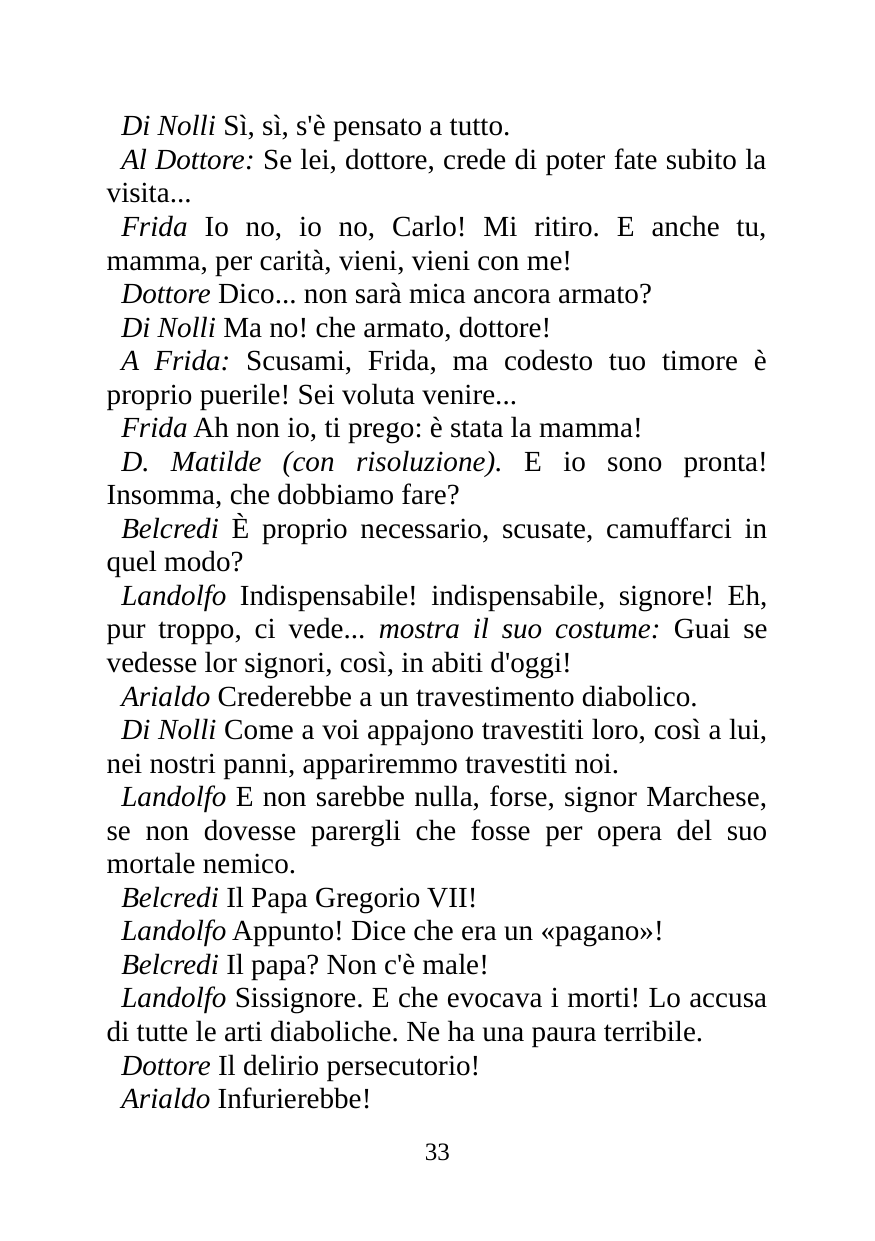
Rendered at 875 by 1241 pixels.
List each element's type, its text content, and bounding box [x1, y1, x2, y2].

text Di Nolli Come a voi appajono travestiti loro, così a lui, nei nostri panni, appariremmo travestiti noi. [106, 712, 768, 779]
text Frida Ah non io, ti prego: è stata la mamma! [106, 410, 768, 444]
text Di Nolli Sì, sì, s'è pensato a tutto. [106, 108, 768, 142]
text Di Nolli Ma no! che armato, dottore! [106, 310, 768, 343]
text D. Matilde (con risoluzione). E io sono pronta! Insomma, che dobbiamo fare? [106, 444, 768, 511]
text Belcredi È proprio necessario, scusate, camuffarci in quel modo? [106, 511, 768, 578]
text Belcredi Il Papa Gregorio VII! [106, 880, 768, 913]
text Dottore Dico... non sarà mica ancora armato? [106, 276, 768, 310]
text Landolfo Sissignore. E che evocava i morti! Lo accusa di tutte le arti diaboliche. Ne ha una paura terribile. [106, 981, 768, 1048]
text Arialdo Crederebbe a un travestimento diabolico. [106, 679, 768, 712]
text Landolfo E non sarebbe nulla, forse, signor Marchese, se non dovesse parergli che fosse per opera del suo mortale nemico. [106, 779, 768, 880]
text Landolfo Indispensabile! indispensabile, signore! Eh, pur troppo, ci vede... mostra il suo costume: Guai se vedesse lor signori, così, in abiti d'oggi! [106, 578, 768, 679]
text Frida Io no, io no, Carlo! Mi ritiro. E anche tu, mamma, per carità, vieni, vieni con me! [106, 209, 768, 276]
text Al Dottore: Se lei, dottore, crede di poter fate subito la visita... [106, 142, 768, 209]
text A Frida: Scusami, Frida, ma codesto tuo timore è proprio puerile! Sei voluta venire... [106, 343, 768, 410]
text Dottore Il delirio persecutorio! [106, 1048, 768, 1081]
text Belcredi Il papa? Non c'è male! [106, 947, 768, 981]
text Landolfo Appunto! Dice che era un «pagano»! [106, 913, 768, 947]
text Arialdo Infurierebbe! [106, 1081, 768, 1115]
